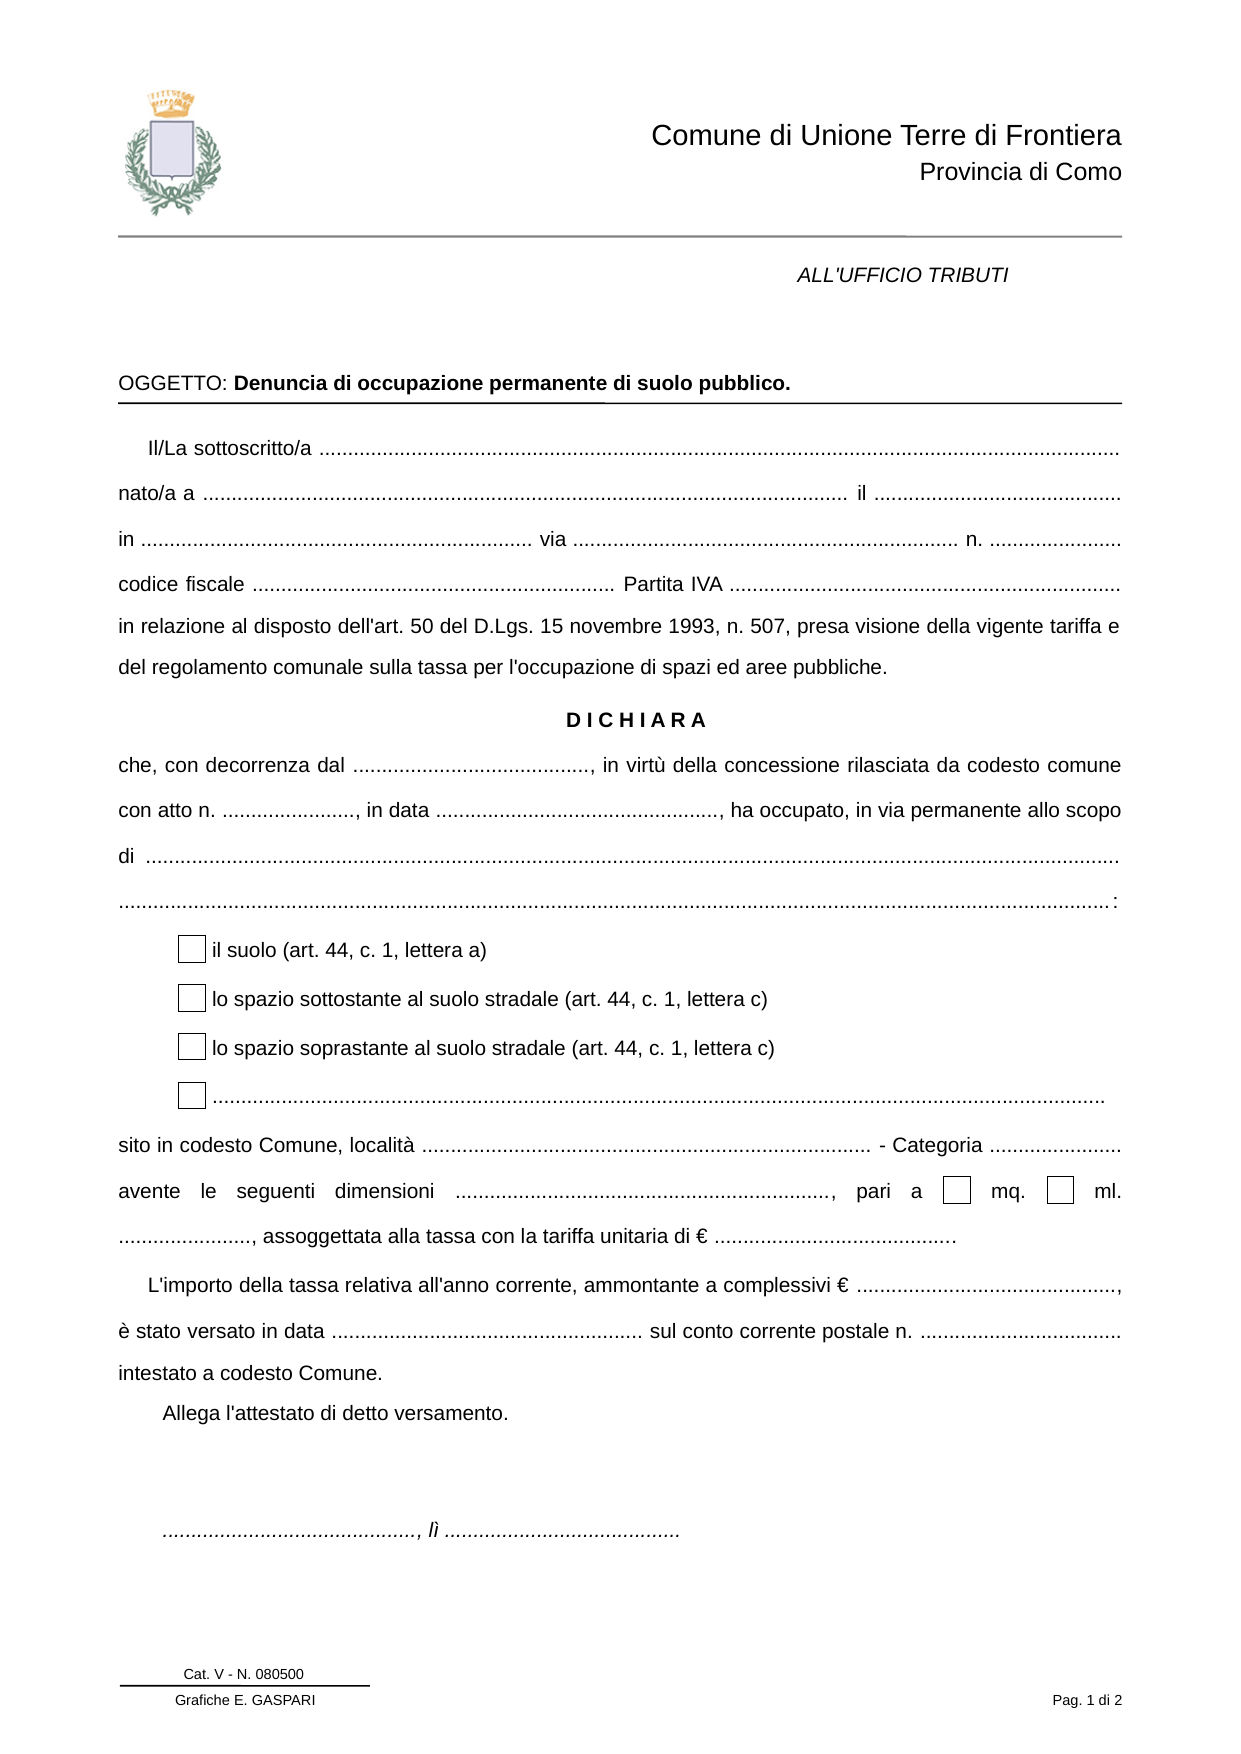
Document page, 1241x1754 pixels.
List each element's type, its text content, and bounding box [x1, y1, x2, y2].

text Comune di Unione Terre di Frontiera [224, 118, 1122, 152]
text Allega l'attestato di detto versamento. [162, 1401, 1122, 1425]
text lo spazio soprastante al suolo stradale (art. 44, c. 1, lettera c) [177, 1032, 944, 1061]
text Provincia di Como [224, 157, 1122, 185]
text D I C H I A R A [566, 708, 1122, 732]
text sito in codesto Comune, località .............................................................................. - Categoria ....................... avente le seguenti dimensioni ................................................................., pari a mq. ml. ......................., assoggettata alla tassa con la tariffa unitaria di € .......................................... [118, 1129, 1122, 1249]
text L'importo della tassa relativa all'anno corrente, ammontante a complessivi € ............................................., è stato versato in data ...................................................... sul conto corrente postale n. ................................... intestato a codesto Comune. [118, 1269, 1122, 1384]
text lo spazio sottostante al suolo stradale (art. 44, c. 1, lettera c) [177, 983, 944, 1012]
text ............................................, lì ......................................... [162, 1514, 1122, 1542]
text ........................................................................................................................................................... [118, 1081, 1122, 1109]
text che, con decorrenza dal ........................................., in virtù della concessione rilasciata da codesto comune con atto n. ......................., in data ................................................., ha occupato, in via permanente allo scopo di ......................................................................................................................................................................... ............................................................................................................................................................................: [118, 749, 1122, 914]
text il suolo (art. 44, c. 1, lettera a) [177, 934, 1122, 963]
text OGGETTO: Denuncia di occupazione permanente di suolo pubblico. [118, 371, 1122, 395]
subtitle ALL'UFFICIO TRIBUTI [797, 263, 1122, 287]
text Il/La sottoscritto/a ........................................................................................................................................... nato/a a ................................................................................................................ il ........................................... in .................................................................... via ................................................................... n. ....................... codice fiscale ............................................................... Partita IVA .................................................................... in relazione al disposto dell'art. 50 del D.Lgs. 15 novembre 1993, n. 507, presa visione della vigente tariffa e del regolamento comunale sulla tassa per l'occupazione di spazi ed aree pubbliche. [118, 432, 1122, 679]
picture [122, 87, 224, 219]
